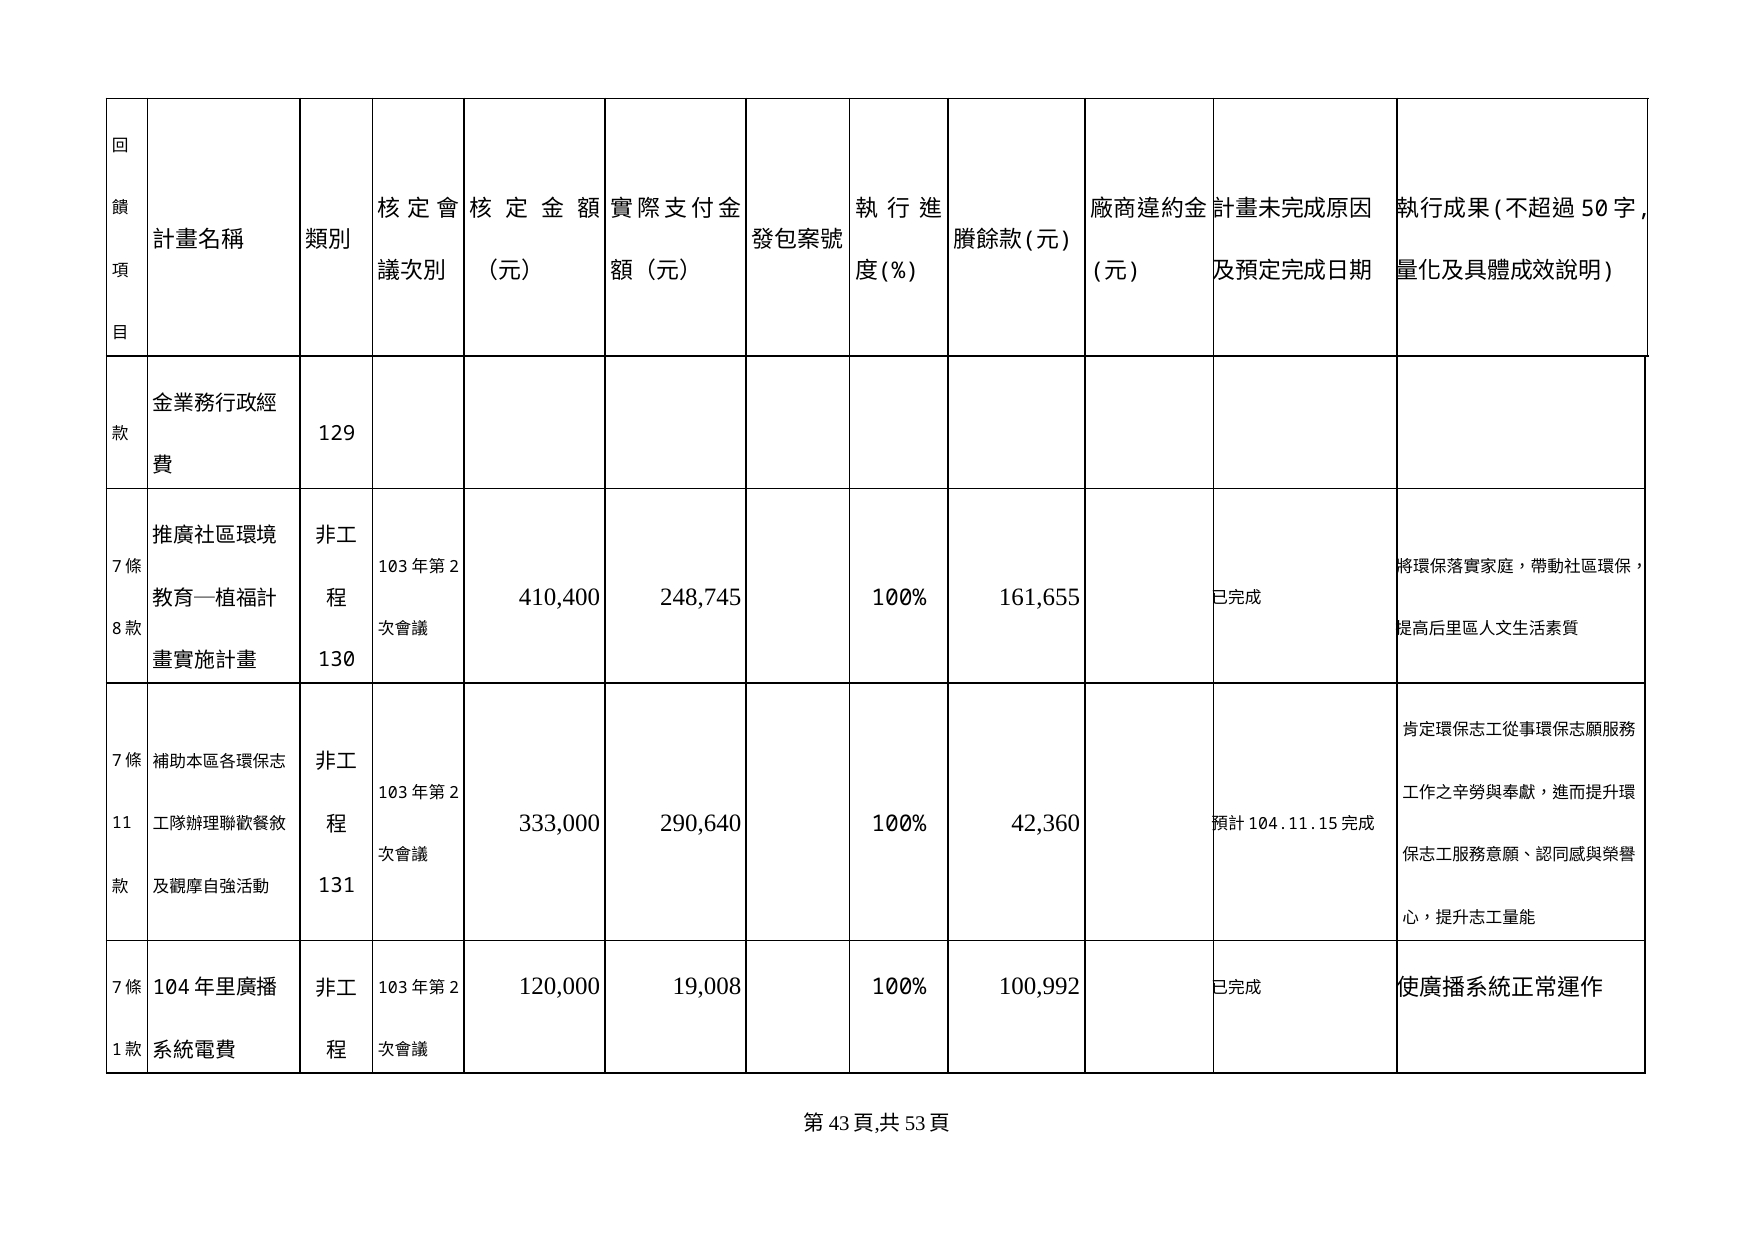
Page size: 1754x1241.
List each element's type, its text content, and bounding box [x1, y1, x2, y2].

table_cell [747, 357, 849, 487]
table_header 實際支付金額（元） [606, 99, 745, 355]
table_cell [1086, 941, 1213, 1072]
table_header 廠商違約金(元) [1086, 99, 1213, 355]
table_cell 提昇本所回饋金業務執行效益及效率加強本區環保工作之推行 [1398, 357, 1644, 487]
table_cell 290,640 [606, 684, 745, 940]
table_cell 非工程130 [301, 489, 372, 682]
table_cell 19,008 [606, 941, 745, 1072]
table_header 計畫名稱 [148, 99, 299, 355]
table_cell 410,400 [465, 489, 604, 682]
table_cell 161,655 [949, 489, 1084, 682]
table_cell 非工程131 [301, 684, 372, 940]
table_cell 將環保落實家庭，帶動社區環保，提高后里區人文生活素質 [1398, 489, 1644, 682]
table_cell [1086, 489, 1213, 682]
table_cell [606, 357, 745, 487]
table_cell [465, 357, 604, 487]
table_cell [373, 357, 463, 487]
table_cell 使廣播系統正常運作 [1398, 941, 1644, 1072]
table_cell 100% [850, 489, 947, 682]
table_cell [1086, 357, 1213, 487]
table_cell 248,745 [606, 489, 745, 682]
table_cell 100% [850, 941, 947, 1072]
table_header 發包案號 [747, 99, 849, 355]
table_cell 推廣社區環境教育─植福計畫實施計畫 [148, 489, 299, 682]
table_cell 100% [850, 684, 947, 940]
table_cell 103年第2次會議 [373, 684, 463, 940]
table_header 類別 [301, 99, 372, 355]
table_cell 肯定環保志工從事環保志願服務工作之辛勞與奉獻，進而提升環保志工服務意願、認同感與榮譽心，提升志工量能 [1398, 684, 1644, 940]
table_cell 補助本區各環保志工隊辦理聯歡餐敘及觀摩自強活動 [148, 684, 299, 940]
table_cell 7條11款 [107, 684, 147, 940]
table_header 回饋項目 [107, 99, 147, 355]
table_cell [850, 357, 947, 487]
table_cell 333,000 [465, 684, 604, 940]
table_cell [949, 357, 1084, 487]
table_header 計畫未完成原因 及預定完成日期 [1214, 99, 1396, 355]
table_cell 7條1款 [107, 941, 147, 1072]
table_cell 103年第2次會議 [373, 489, 463, 682]
table_cell 預計104.11.15完成 [1214, 684, 1396, 940]
table_cell 104年里廣播系統電費 [148, 941, 299, 1072]
table_cell 129 [301, 357, 372, 487]
table_cell [1214, 357, 1396, 487]
table_header 核定金額（元） [465, 99, 604, 355]
table_cell 120,000 [465, 941, 604, 1072]
table_cell [1086, 684, 1213, 940]
table_cell 42,360 [949, 684, 1084, 940]
table_header 賸餘款(元) [949, 99, 1084, 355]
table_cell 103年第2次會議 [373, 941, 463, 1072]
table_cell 已完成 [1214, 941, 1396, 1072]
table_cell 金業務行政經費 [148, 357, 299, 487]
table_cell [747, 941, 849, 1072]
table_cell 非工程 [301, 941, 372, 1072]
table_header 執行成果(不超過50字,量化及具體成效說明) [1398, 99, 1647, 355]
table_cell 款 [107, 357, 147, 487]
table_cell 100,992 [949, 941, 1084, 1072]
table_header 執行進度(%) [850, 99, 947, 355]
table_cell [747, 684, 849, 940]
table_cell 已完成 [1214, 489, 1396, 682]
table_cell [747, 489, 849, 682]
table_header 核定會議次別 [373, 99, 463, 355]
table_cell 7條8款 [107, 489, 147, 682]
